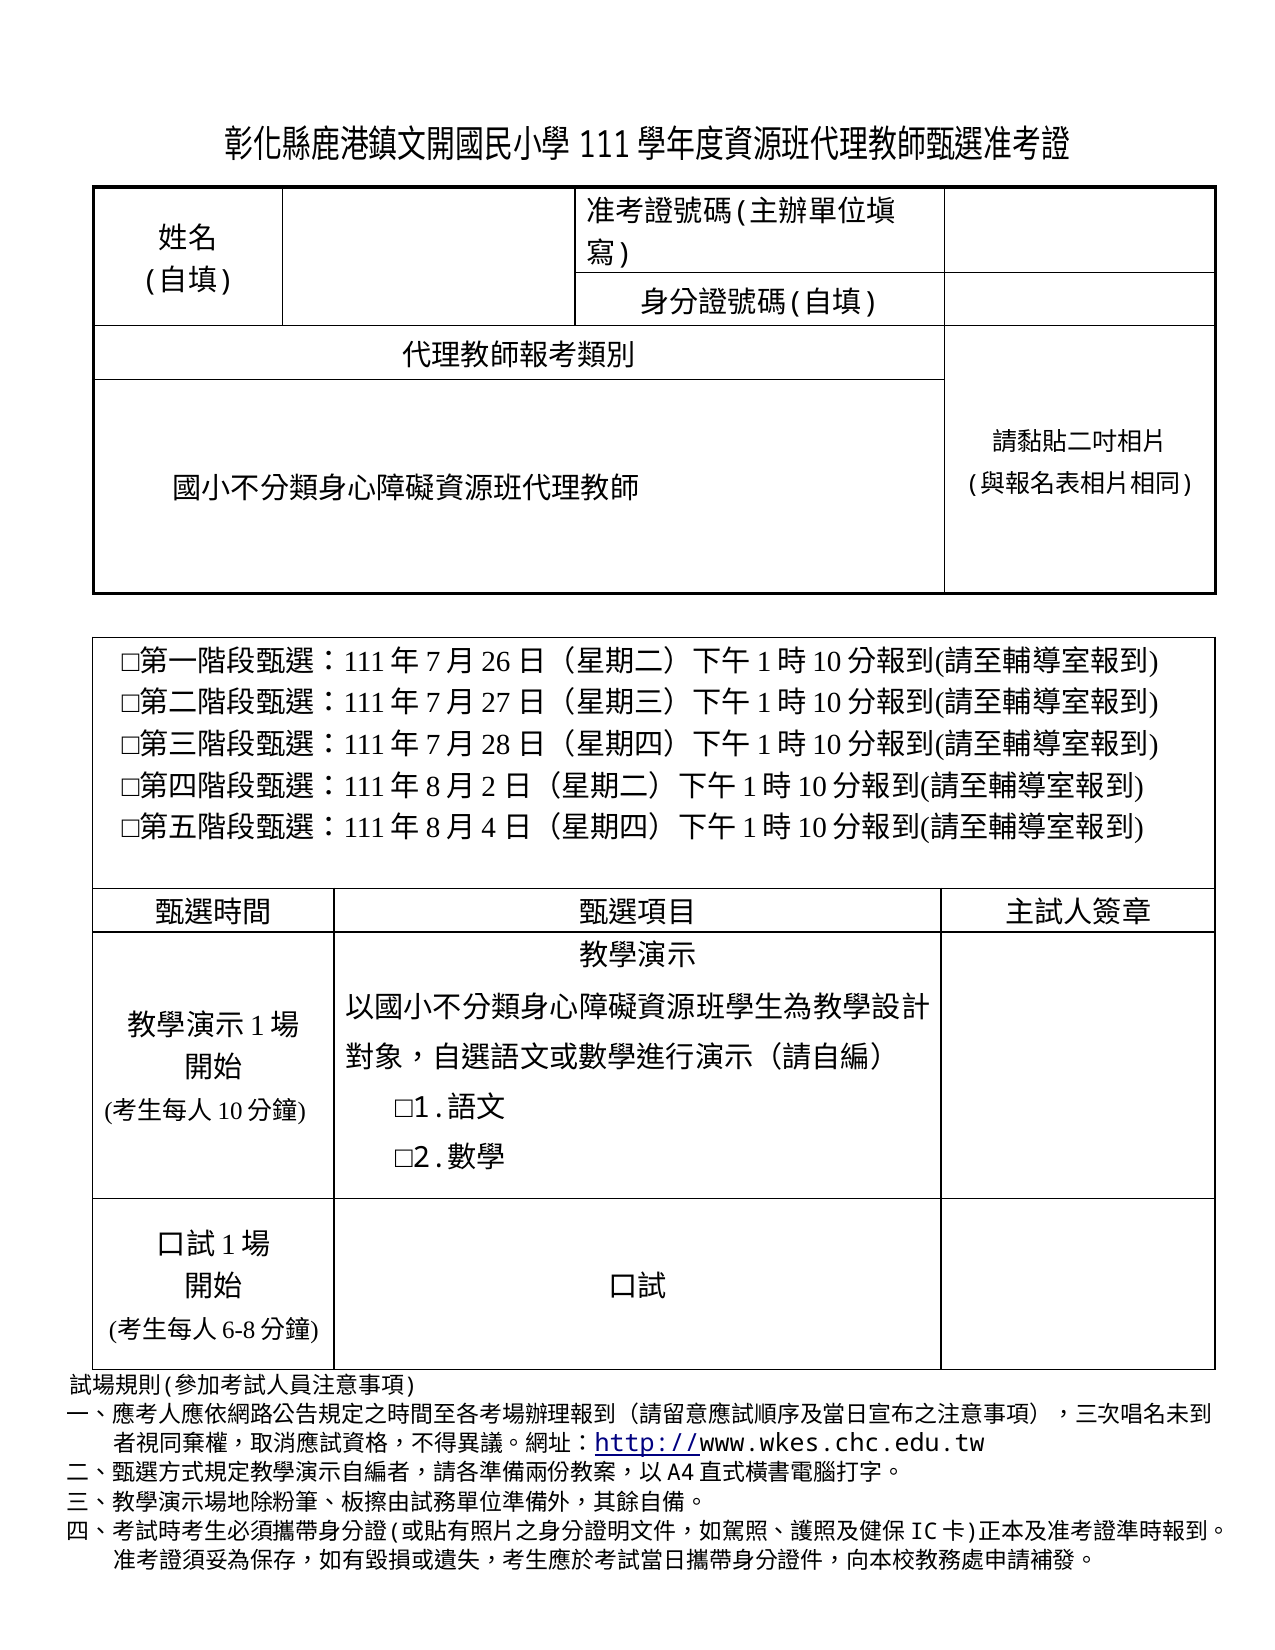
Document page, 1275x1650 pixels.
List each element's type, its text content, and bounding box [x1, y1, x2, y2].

table_cell 甄選時間 [93, 889, 333, 931]
text 彰化縣鹿港鎮文開國民小學111學年度資源班代理教師甄選准考證 [69, 121, 1226, 167]
table_header [945, 189, 1214, 272]
text 二、甄選方式規定教學演示自編者，請各準備兩份教案，以A4直式橫書電腦打字。 [66, 1457, 1226, 1487]
table_cell 代理教師報考類別 [95, 326, 944, 379]
table_cell [942, 1199, 1214, 1369]
table_header 姓名 (自填) [95, 189, 282, 325]
table_cell 甄選項目 [335, 889, 940, 931]
text 三、教學演示場地除粉筆、板擦由試務單位準備外，其餘自備。 [66, 1487, 1226, 1516]
table_cell 國小不分類身心障礙資源班代理教師 [95, 380, 944, 592]
table_cell 口試1場 開始 (考生每人6-8分鐘) [93, 1199, 333, 1369]
text 四、考試時考生必須攜帶身分證(或貼有照片之身分證明文件，如駕照、護照及健保IC卡)正本及准考證準時報到。准考證須妥為保存，如有毀損或遺失，考生應於考試當日攜帶身分證件，向本校教務處申請補發。 [66, 1516, 1226, 1574]
table_cell 教學演示1場 開始 (考生每人10分鐘) [93, 933, 333, 1198]
table_cell [945, 273, 1214, 325]
table_header □第一階段甄選：111年7月26 日（星期二）下午1時10分報到(請至輔導室報到) □第二階段甄選：111年7月27 日（星期三）下午1時10分報到(請至輔導室報到) □第三階段甄選：111年7月28 日（星期四）下午1時10分報到(請至輔導室報到) □第四階段甄選：111年8月2 日（星期二）下午1時10分報到(請至輔導室報到) □第五階段甄選：111年8月4 日（星期四）下午1時10分報到(請至輔導室報到) [93, 638, 1214, 888]
table_cell 教學演示 [335, 933, 940, 974]
table_header [283, 189, 574, 325]
text 一、應考人應依網路公告規定之時間至各考場辦理報到（請留意應試順序及當日宣布之注意事項），三次唱名未到者視同棄權，取消應試資格，不得異議。網址：http://www.wkes.chc.edu.tw [66, 1399, 1226, 1457]
table_cell 請黏貼二吋相片 (與報名表相片相同) [945, 326, 1214, 592]
text 試場規則(參加考試人員注意事項) [69, 1370, 1226, 1399]
table_header 准考證號碼(主辦單位塡寫) [576, 189, 944, 272]
table_cell 以國小不分類身心障礙資源班學生為教學設計對象，自選語文或數學進行演示（請自編） □1.語文 □2.數學 [335, 974, 940, 1198]
table_cell 口試 [335, 1199, 940, 1369]
table_cell 主試人簽章 [942, 889, 1214, 931]
table_cell 身分證號碼(自填) [576, 273, 944, 325]
table_cell [942, 933, 1214, 1198]
